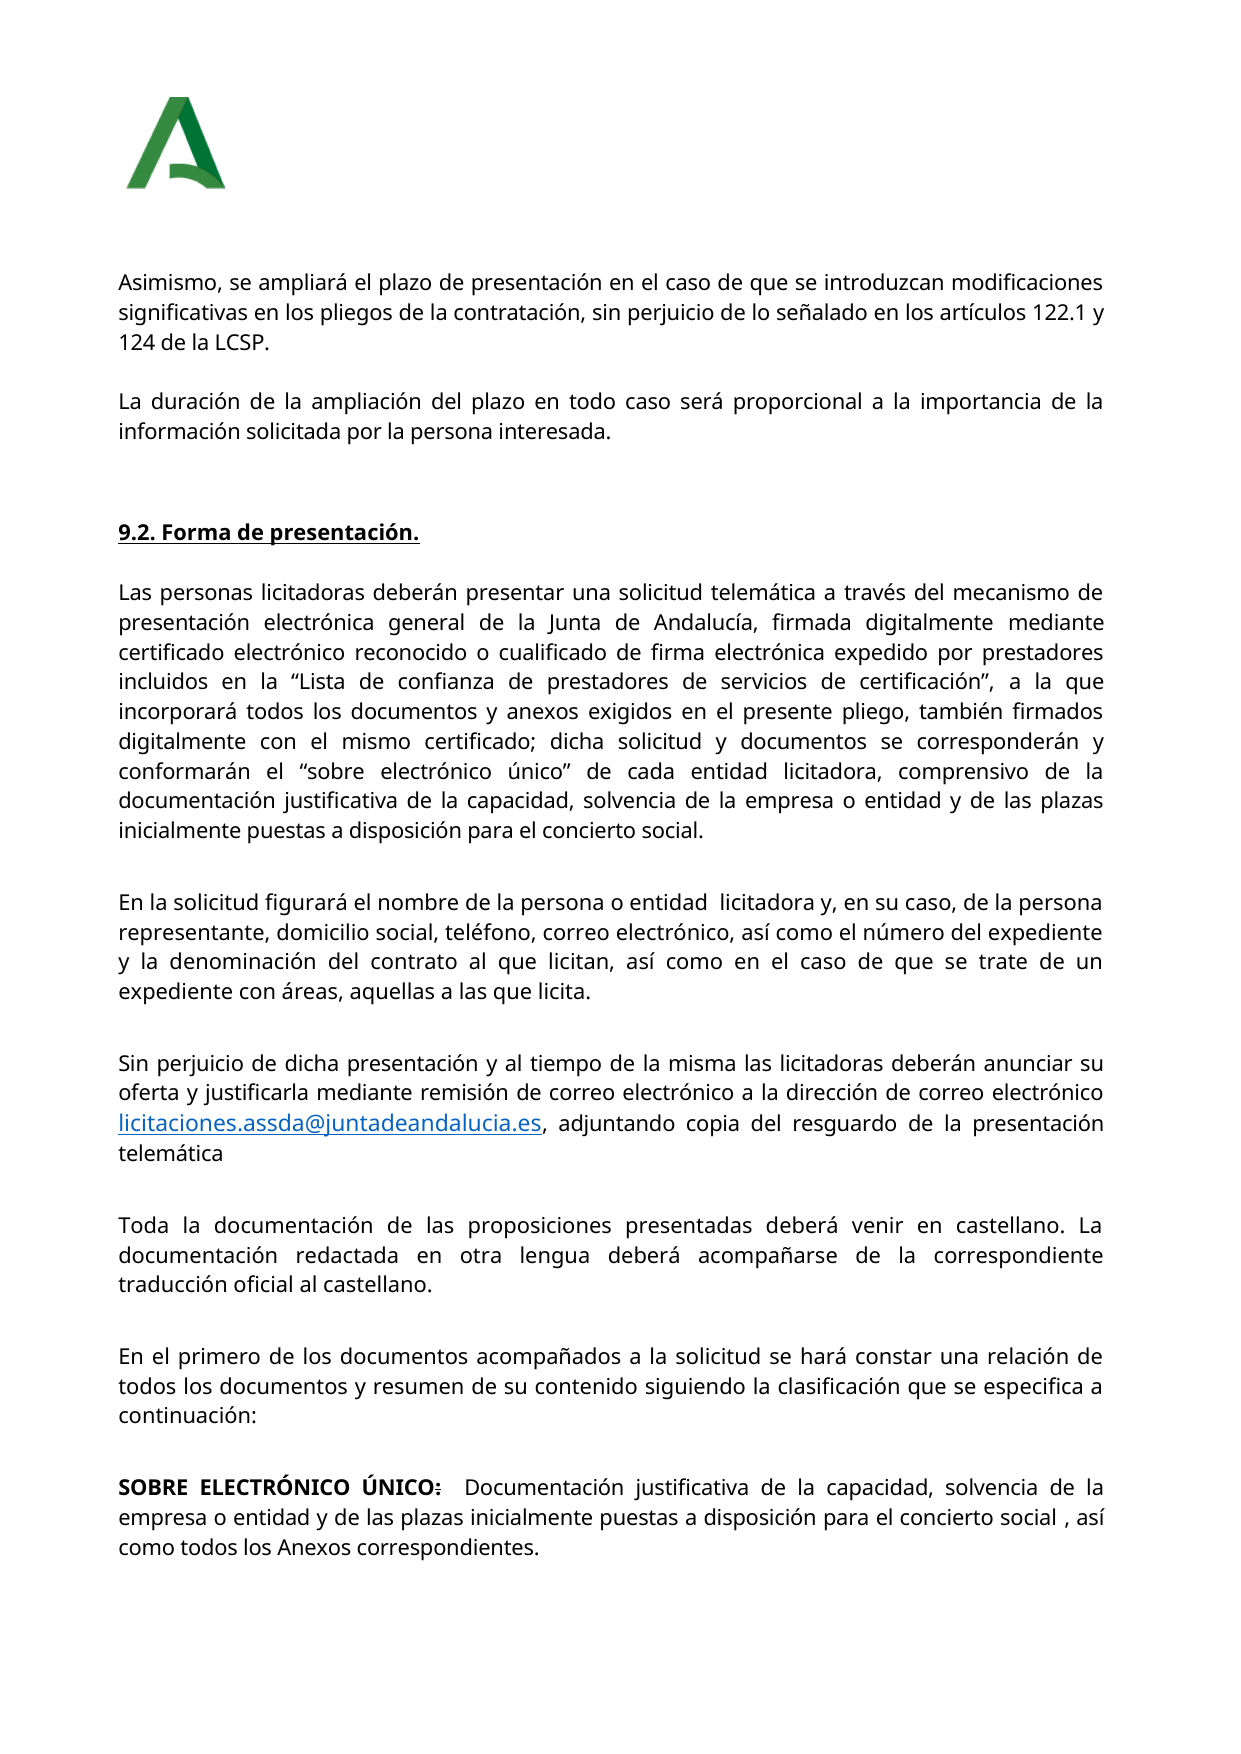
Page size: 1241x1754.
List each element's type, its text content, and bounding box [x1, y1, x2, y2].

text SOBRE ELECTRÓNICO ÚNICO: Documentación justificativa de la capacidad, solvencia de la empresa o entidad y de las plazas inicialmente puestas a disposición para el concierto social , así como todos los Anexos correspondientes. [118, 1472, 1104, 1561]
text Sin perjuicio de dicha presentación y al tiempo de la misma las licitadoras deberán anunciar su oferta y justificarla mediante remisión de correo electrónico a la dirección de correo electrónico licitaciones.assda@juntadeandalucia.es, adjuntando copia del resguardo de la presentación telemática [118, 1047, 1104, 1168]
text 9.2. Forma de presentación. [118, 517, 1104, 547]
text Asimismo, se ampliará el plazo de presentación en el caso de que se introduzcan modificaciones significativas en los pliegos de la contratación, sin perjuicio de lo señalado en los artículos 122.1 y 124 de la LCSP. [118, 267, 1104, 356]
text Toda la documentación de las proposiciones presentadas deberá venir en castellano. La documentación redactada en otra lengua deberá acompañarse de la correspondiente traducción oficial al castellano. [118, 1210, 1104, 1299]
picture [126, 96, 226, 190]
text La duración de la ampliación del plazo en todo caso será proporcional a la importancia de la información solicitada por la persona interesada. [118, 386, 1104, 446]
text Las personas licitadoras deberán presentar una solicitud telemática a través del mecanismo de presentación electrónica general de la Junta de Andalucía, firmada digitalmente mediante certificado electrónico reconocido o cualificado de firma electrónica expedido por prestadores incluidos en la “Lista de confianza de prestadores de servicios de certificación”, a la que incorporará todos los documentos y anexos exigidos en el presente pliego, también firmados digitalmente con el mismo certificado; dicha solicitud y documentos se corresponderán y conformarán el “sobre electrónico único” de cada entidad licitadora, comprensivo de la documentación justificativa de la capacidad, solvencia de la empresa o entidad y de las plazas inicialmente puestas a disposición para el concierto social. [118, 577, 1104, 845]
text En la solicitud figurará el nombre de la persona o entidad licitadora y, en su caso, de la persona representante, domicilio social, teléfono, correo electrónico, así como el número del expediente y la denominación del contrato al que licitan, así como en el caso de que se trate de un expediente con áreas, aquellas a las que licita. [118, 887, 1104, 1006]
text En el primero de los documentos acompañados a la solicitud se hará constar una relación de todos los documentos y resumen de su contenido siguiendo la clasificación que se especifica a continuación: [118, 1341, 1104, 1430]
